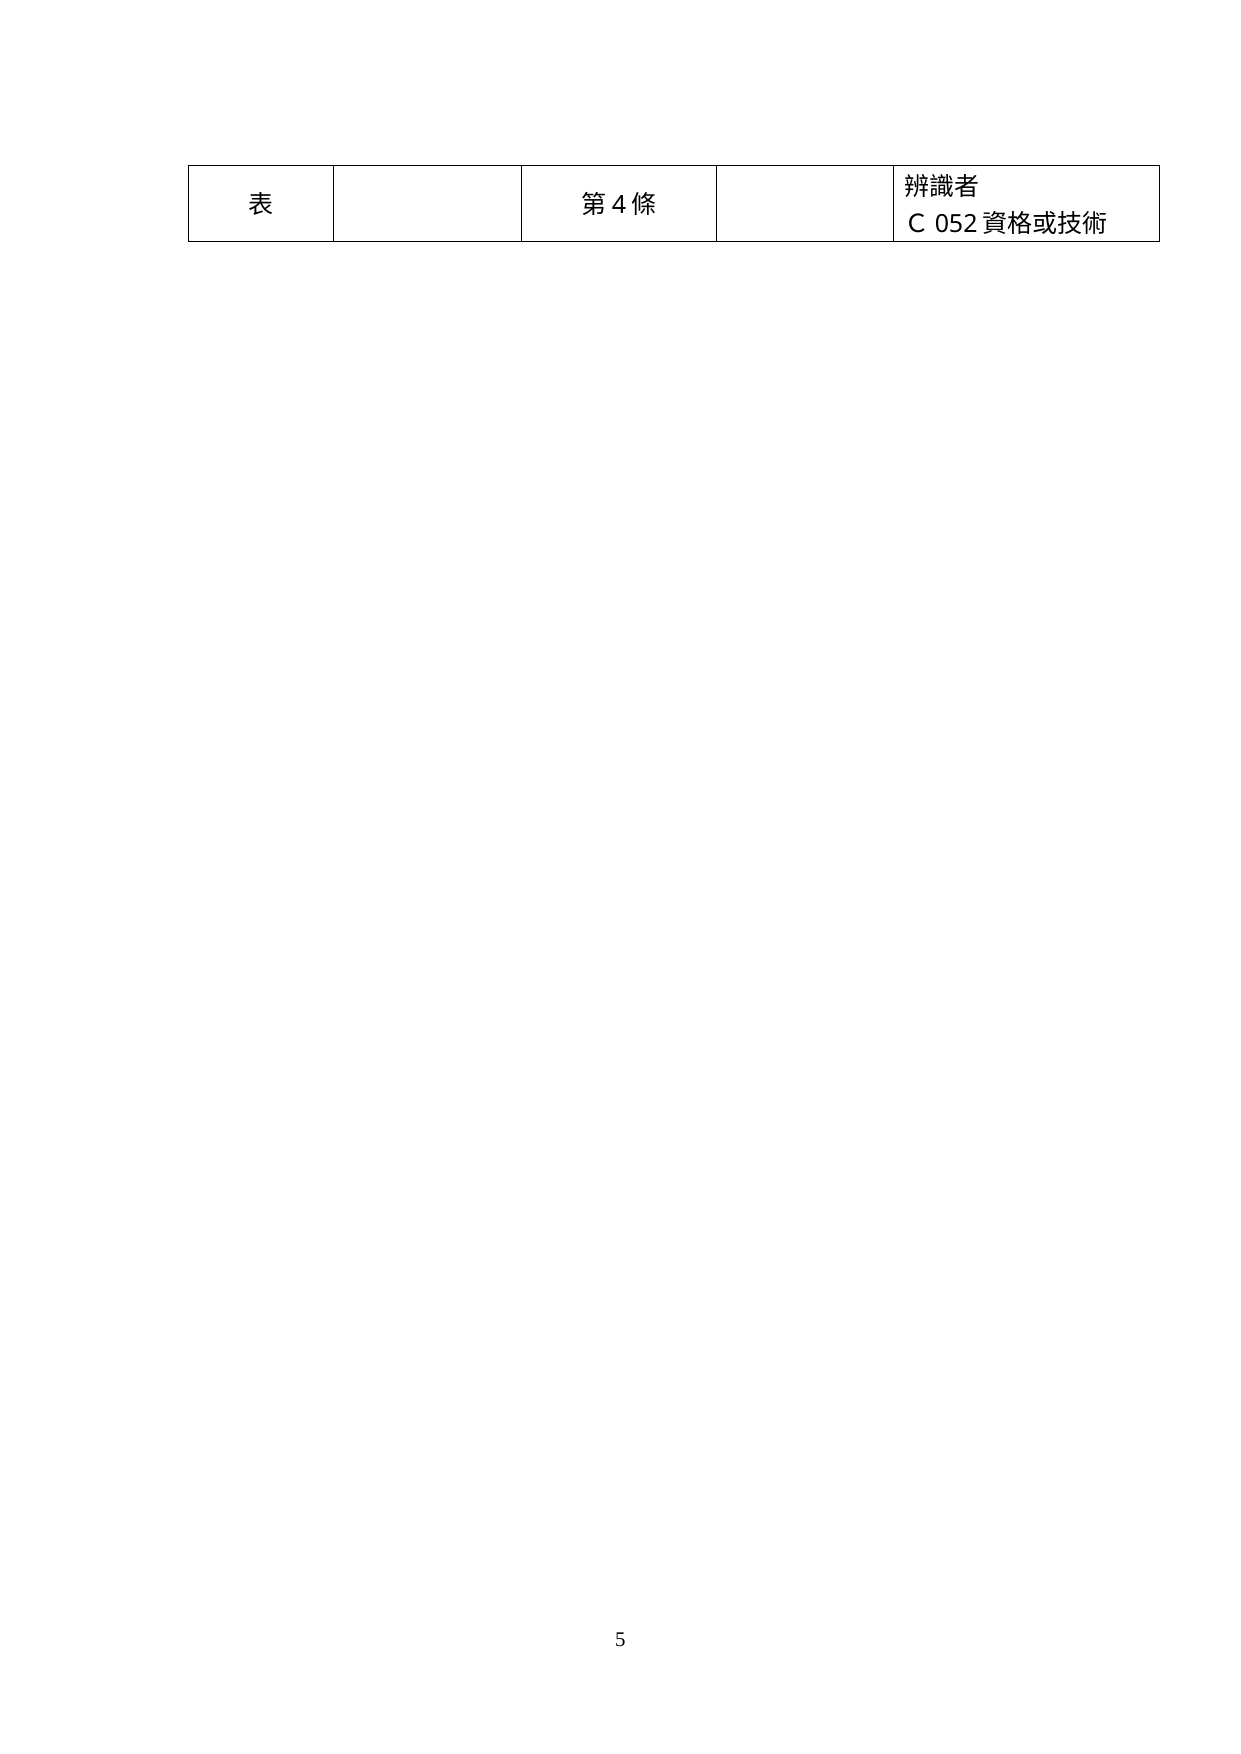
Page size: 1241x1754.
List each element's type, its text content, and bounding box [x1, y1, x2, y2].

table_cell 辨識者 Ｃ052資格或技術 [894, 166, 1159, 241]
table_cell [717, 166, 893, 241]
table_cell 第4條 [522, 166, 716, 241]
table_cell [334, 166, 521, 241]
table_cell 表 [189, 166, 333, 241]
